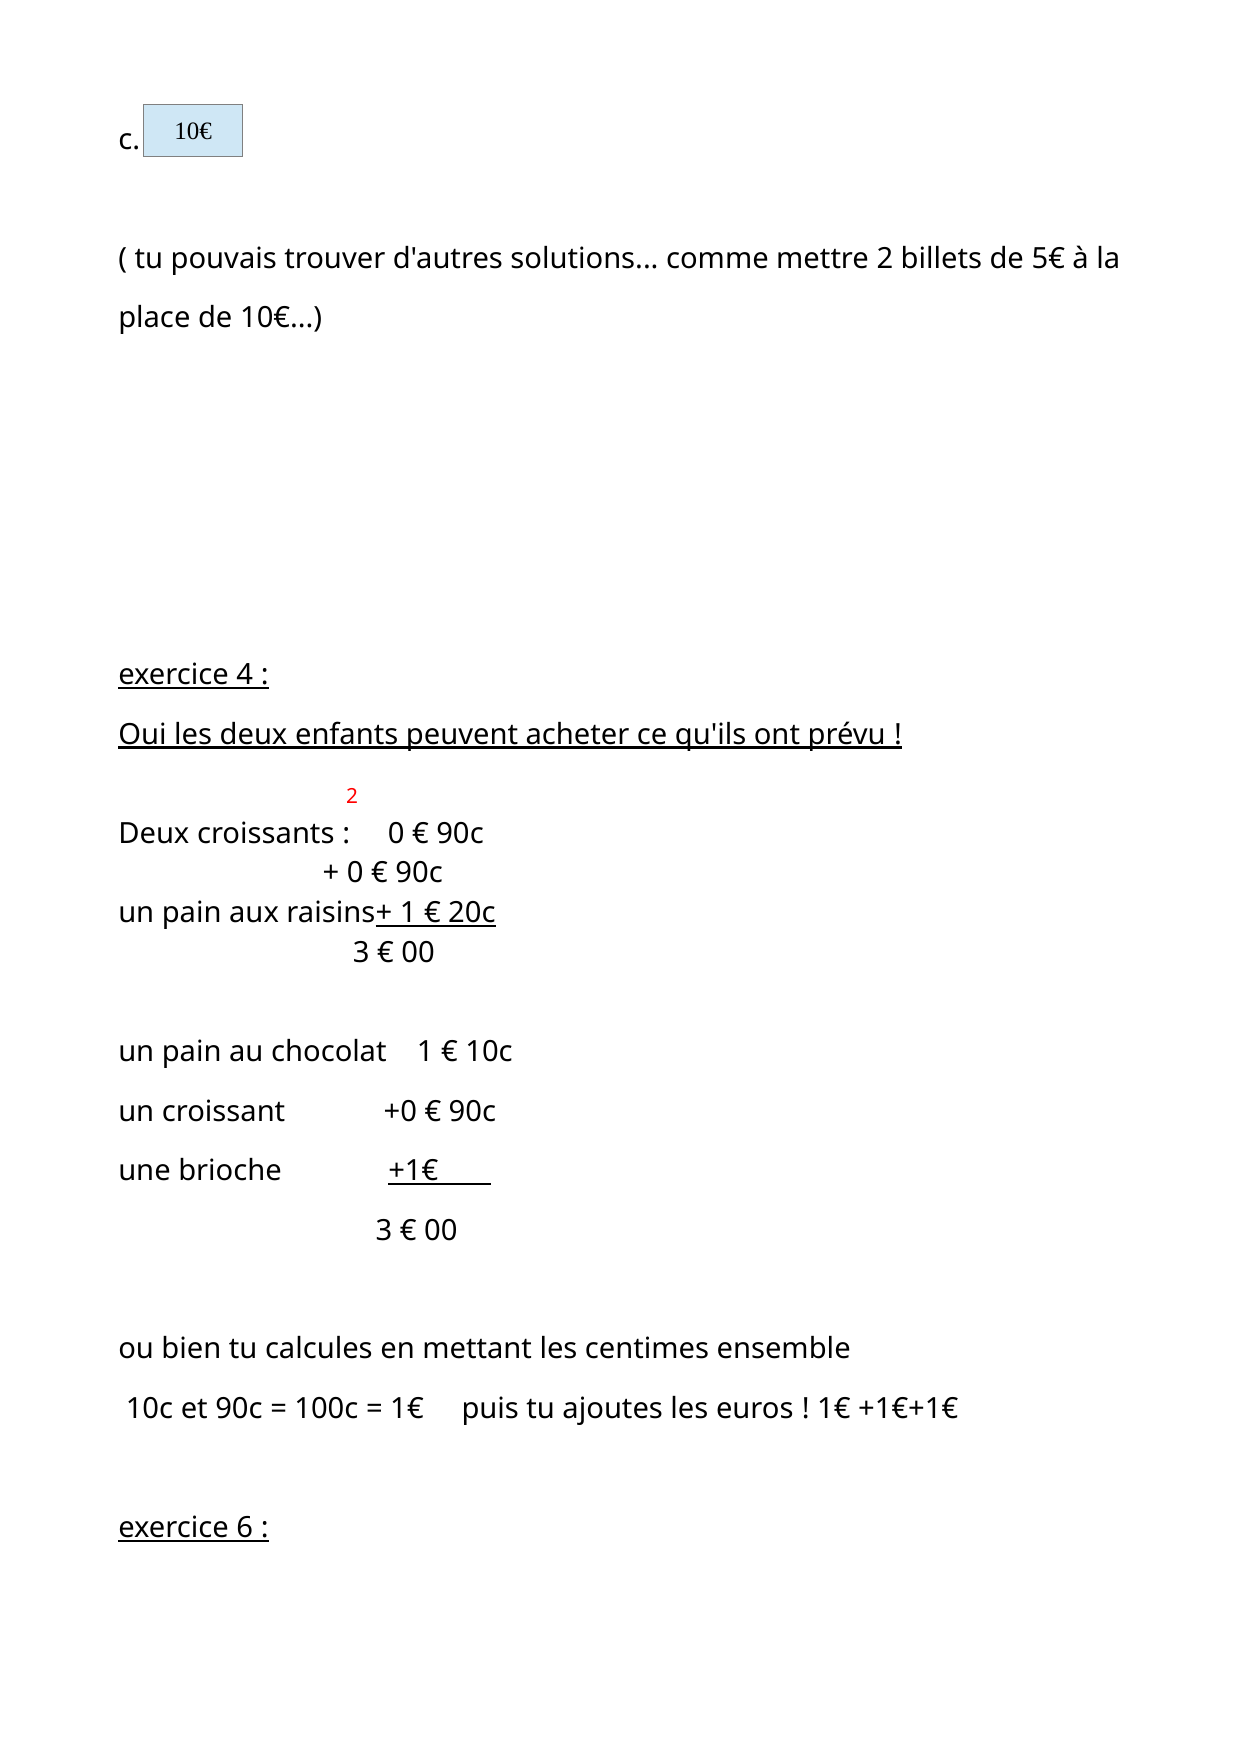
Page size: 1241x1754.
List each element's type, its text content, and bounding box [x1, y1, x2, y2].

text exercice 6 : [118, 1506, 1122, 1546]
text Oui les deux enfants peuvent acheter ce qu'ils ont prévu ! [118, 713, 1122, 753]
text 2 [118, 772, 1122, 812]
text un pain aux raisins+ 1 € 20c [118, 891, 1122, 931]
text c. [118, 118, 1122, 158]
text 3 € 00 [118, 931, 1122, 971]
text exercice 4 : [118, 653, 1122, 693]
text une brioche +1€ [118, 1149, 1122, 1189]
text un croissant +0 € 90c [118, 1090, 1122, 1129]
text ou bien tu calcules en mettant les centimes ensemble [118, 1328, 1122, 1367]
text Deux croissants : 0 € 90c [118, 812, 1122, 852]
text un pain au chocolat 1 € 10c [118, 1030, 1122, 1070]
text 10c et 90c = 100c = 1€ puis tu ajoutes les euros ! 1€ +1€+1€ [118, 1387, 1122, 1427]
text 3 € 00 [118, 1209, 1122, 1248]
text ( tu pouvais trouver d'autres solutions... comme mettre 2 billets de 5€ à la place de 10€...) [118, 237, 1122, 336]
text + 0 € 90c [118, 852, 1122, 891]
